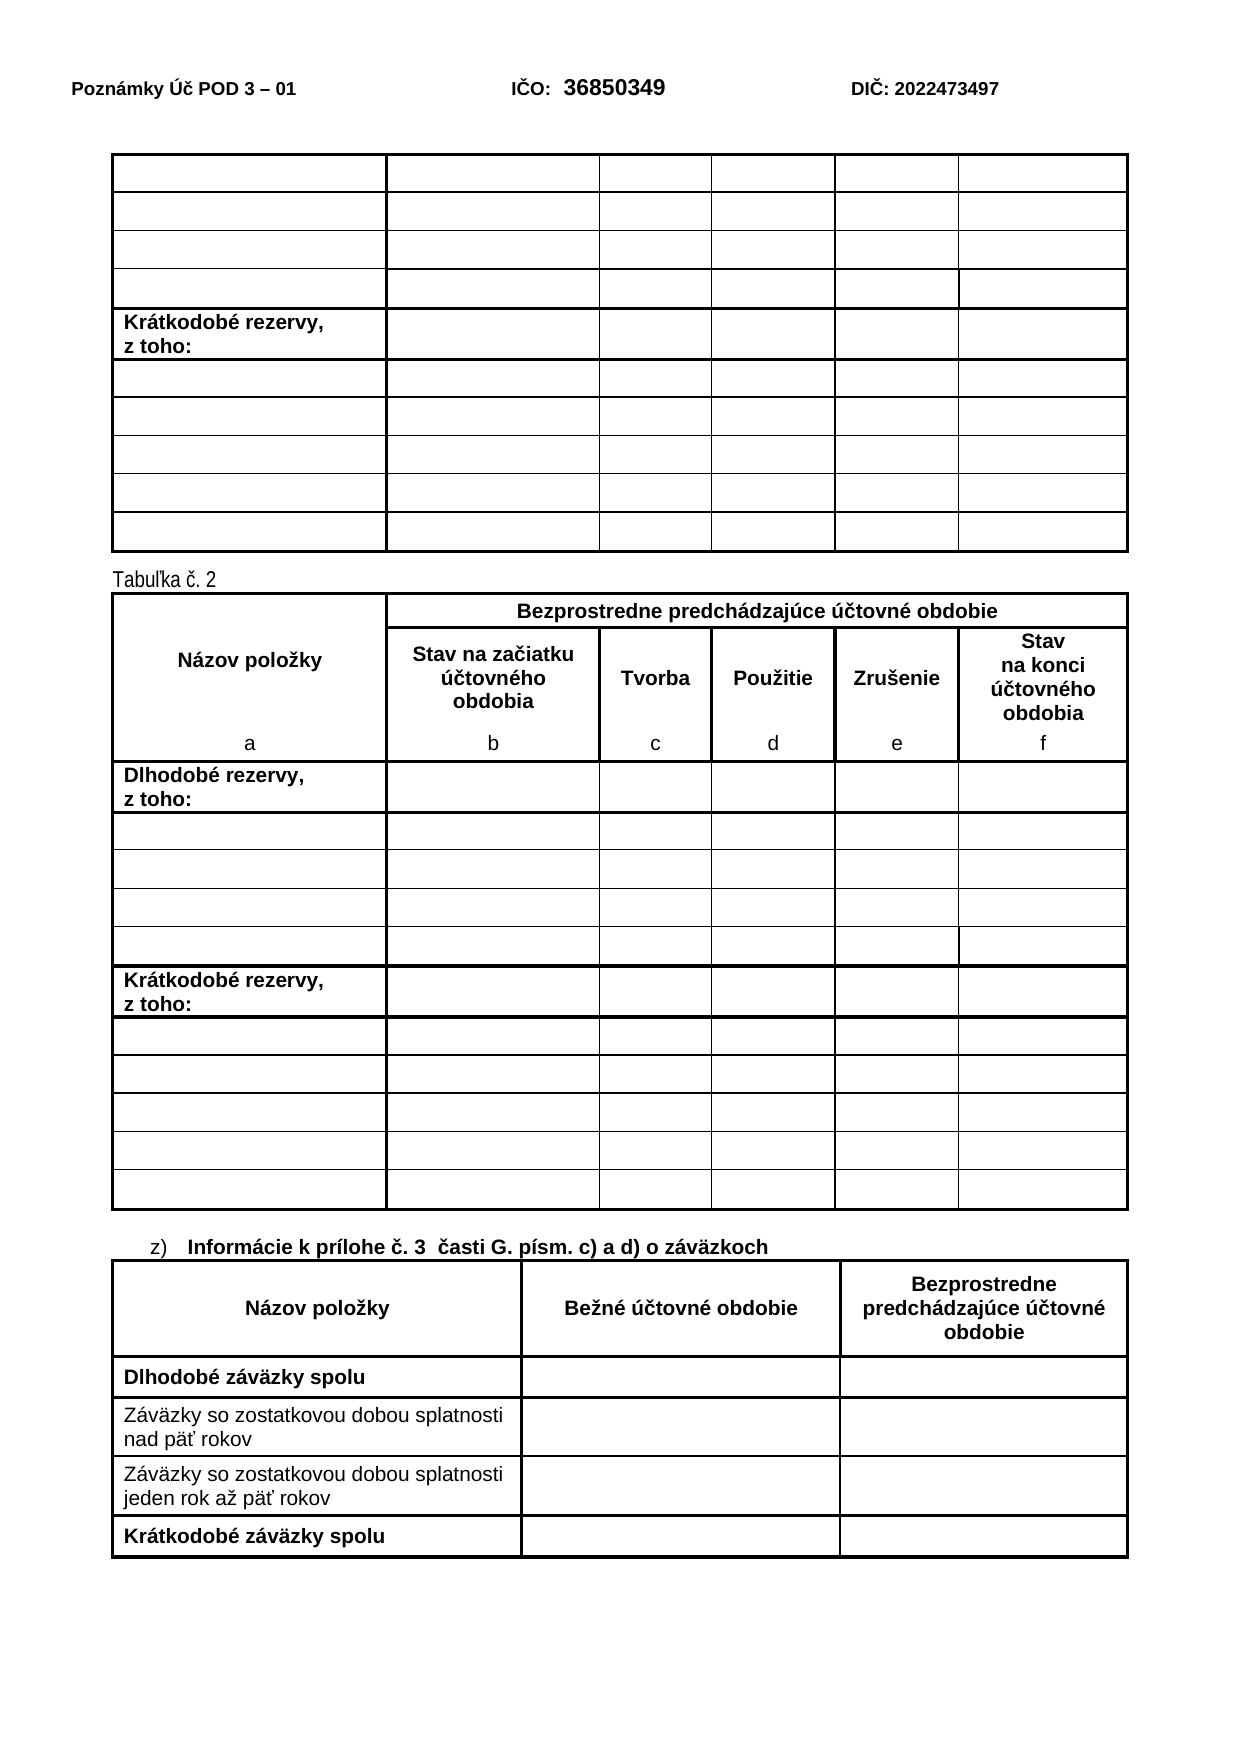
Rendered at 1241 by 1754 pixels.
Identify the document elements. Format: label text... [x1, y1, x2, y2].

table_cell Stav na začiatku účtovného obdobia [388, 629, 598, 725]
table_cell [388, 474, 599, 511]
table_cell [841, 1517, 1126, 1555]
table_cell [523, 1358, 839, 1396]
table_cell [388, 850, 599, 887]
table_cell [114, 513, 385, 550]
table_cell [712, 1094, 834, 1131]
table_cell [114, 1056, 385, 1092]
table_cell [114, 269, 385, 307]
table_cell Zrušenie [837, 629, 957, 725]
table_cell Dlhodobé rezervy, z toho: [114, 763, 385, 811]
table_cell [388, 310, 599, 358]
table_cell [114, 1019, 385, 1054]
table_cell [114, 193, 385, 230]
table_cell [959, 310, 1126, 358]
table_cell [841, 1457, 1126, 1514]
table_cell [600, 763, 711, 811]
table_cell [114, 361, 385, 396]
table_cell [523, 1517, 839, 1555]
table_cell [712, 850, 834, 887]
table_cell [114, 474, 385, 511]
table_cell [959, 156, 1126, 191]
table_cell [836, 270, 958, 307]
table_cell [114, 436, 385, 473]
table_cell [959, 1019, 1126, 1054]
table_cell [600, 474, 711, 511]
table_cell [712, 231, 834, 268]
table_cell [388, 1019, 599, 1054]
table_cell [388, 1056, 599, 1092]
table_cell [600, 814, 711, 849]
table_cell Krátkodobé záväzky spolu [114, 1517, 520, 1555]
table_cell [836, 513, 958, 550]
table_cell [388, 889, 599, 926]
table_cell [712, 436, 834, 473]
table_cell [600, 1056, 711, 1092]
table_header Bezprostredne predchádzajúce účtovné obdobie [388, 595, 1126, 626]
table_cell [523, 1399, 839, 1455]
table_cell [959, 850, 1126, 887]
table_cell [712, 193, 834, 230]
table_cell Krátkodobé rezervy, z toho: [114, 968, 385, 1015]
table_cell [114, 1170, 385, 1208]
table_cell [114, 398, 385, 434]
table_cell [600, 968, 711, 1015]
table_cell [114, 889, 385, 926]
table_cell [600, 927, 711, 964]
table_cell [712, 1132, 834, 1169]
table_cell e [837, 725, 957, 759]
table_header Bezprostredne predchádzajúce účtovné obdobie [842, 1262, 1126, 1354]
table_cell [600, 1132, 711, 1169]
table_cell [836, 1132, 958, 1169]
table_cell [960, 927, 1126, 964]
table_cell [959, 474, 1126, 511]
table_cell [600, 436, 711, 473]
table_cell [959, 814, 1126, 849]
table_cell [523, 1457, 839, 1514]
table_cell [712, 398, 834, 434]
table_cell f [960, 725, 1126, 759]
table_cell Záväzky so zostatkovou dobou splatnosti jeden rok až päť rokov [114, 1457, 520, 1514]
table_cell [388, 193, 599, 230]
table_cell [959, 1170, 1126, 1208]
subtitle Informácie k prílohe č. 3 časti G. písm. c) a d) o záväzkoch [150, 1235, 1128, 1259]
table_cell [388, 513, 599, 550]
table_cell [388, 968, 599, 1015]
table_cell [388, 814, 599, 849]
table_cell [388, 398, 599, 434]
table_cell [600, 1094, 711, 1131]
table_cell [600, 513, 711, 550]
table_cell [600, 310, 711, 358]
table_cell [712, 889, 834, 926]
table_cell [388, 436, 599, 473]
table_cell [114, 1132, 385, 1169]
table_cell [114, 850, 385, 887]
table_cell Stav na konci účtovného obdobia [960, 629, 1126, 725]
table_header Bežné účtovné obdobie [523, 1262, 839, 1354]
table_cell [600, 1019, 711, 1054]
table_cell [712, 513, 834, 550]
table_cell [712, 361, 834, 396]
table_cell Krátkodobé rezervy, z toho: [114, 310, 385, 358]
table_cell c [601, 725, 710, 759]
table_cell [836, 889, 958, 926]
text Tabuľka č. 2 [112, 566, 1128, 592]
table_cell [114, 231, 385, 268]
table_cell [959, 968, 1126, 1015]
table_cell [388, 1170, 599, 1208]
table_cell [836, 814, 958, 849]
table_cell Použitie [713, 629, 833, 725]
table_cell [712, 1056, 834, 1092]
table_cell [959, 889, 1126, 926]
table_cell Tvorba [601, 629, 710, 725]
table_cell [600, 398, 711, 434]
table_cell [712, 1170, 834, 1208]
table_cell [712, 763, 834, 811]
table_cell [959, 1056, 1126, 1092]
table_cell [388, 270, 599, 307]
table_cell [959, 1094, 1126, 1131]
table_cell [712, 156, 834, 191]
table_cell [836, 968, 958, 1015]
table_cell [960, 270, 1126, 307]
table_cell [836, 927, 958, 964]
table_cell [836, 193, 958, 230]
table_cell [836, 310, 958, 358]
table_cell [712, 474, 834, 511]
table_cell Dlhodobé záväzky spolu [114, 1358, 520, 1396]
table_cell [836, 231, 958, 268]
table_cell [836, 474, 958, 511]
table_cell [959, 513, 1126, 550]
table_cell [600, 889, 711, 926]
table_cell d [713, 725, 833, 759]
table_cell [388, 1132, 599, 1169]
table_header Názov položky [114, 595, 385, 725]
table_cell [712, 310, 834, 358]
table_cell [388, 927, 599, 964]
table_cell [836, 436, 958, 473]
table_cell [114, 1094, 385, 1131]
table_cell a [114, 725, 385, 759]
table_cell [600, 361, 711, 396]
table_cell [114, 927, 385, 964]
table_cell [114, 156, 385, 191]
table_cell [600, 193, 711, 230]
table_cell [388, 361, 599, 396]
table_cell [388, 231, 599, 268]
table_cell [959, 193, 1126, 230]
table_cell [959, 231, 1126, 268]
table_cell [836, 850, 958, 887]
table_cell [959, 436, 1126, 473]
table_cell [836, 1094, 958, 1131]
table_cell [600, 156, 711, 191]
table_cell [959, 361, 1126, 396]
table_cell [841, 1399, 1126, 1455]
table_cell [600, 231, 711, 268]
table_cell [600, 1170, 711, 1208]
table_cell [388, 763, 599, 811]
table_cell [836, 1019, 958, 1054]
table_cell [712, 814, 834, 849]
table_cell [712, 1019, 834, 1054]
table_cell [600, 270, 711, 307]
table_cell [836, 763, 958, 811]
table_cell [836, 398, 958, 434]
table_cell [114, 814, 385, 849]
table_cell [836, 1056, 958, 1092]
table_cell [600, 850, 711, 887]
table_cell [388, 1094, 599, 1131]
table_cell Záväzky so zostatkovou dobou splatnosti nad päť rokov [114, 1399, 520, 1455]
table_cell [959, 398, 1126, 434]
table_cell [712, 927, 834, 964]
table_cell [841, 1358, 1126, 1396]
table_cell [388, 156, 599, 191]
table_cell [959, 763, 1126, 811]
table_cell [712, 968, 834, 1015]
table_cell b [388, 725, 598, 759]
table_cell [836, 361, 958, 396]
table_cell [712, 270, 834, 307]
table_header Názov položky [114, 1262, 520, 1354]
table_cell [836, 1170, 958, 1208]
table_cell [836, 156, 958, 191]
table_cell [959, 1132, 1126, 1169]
